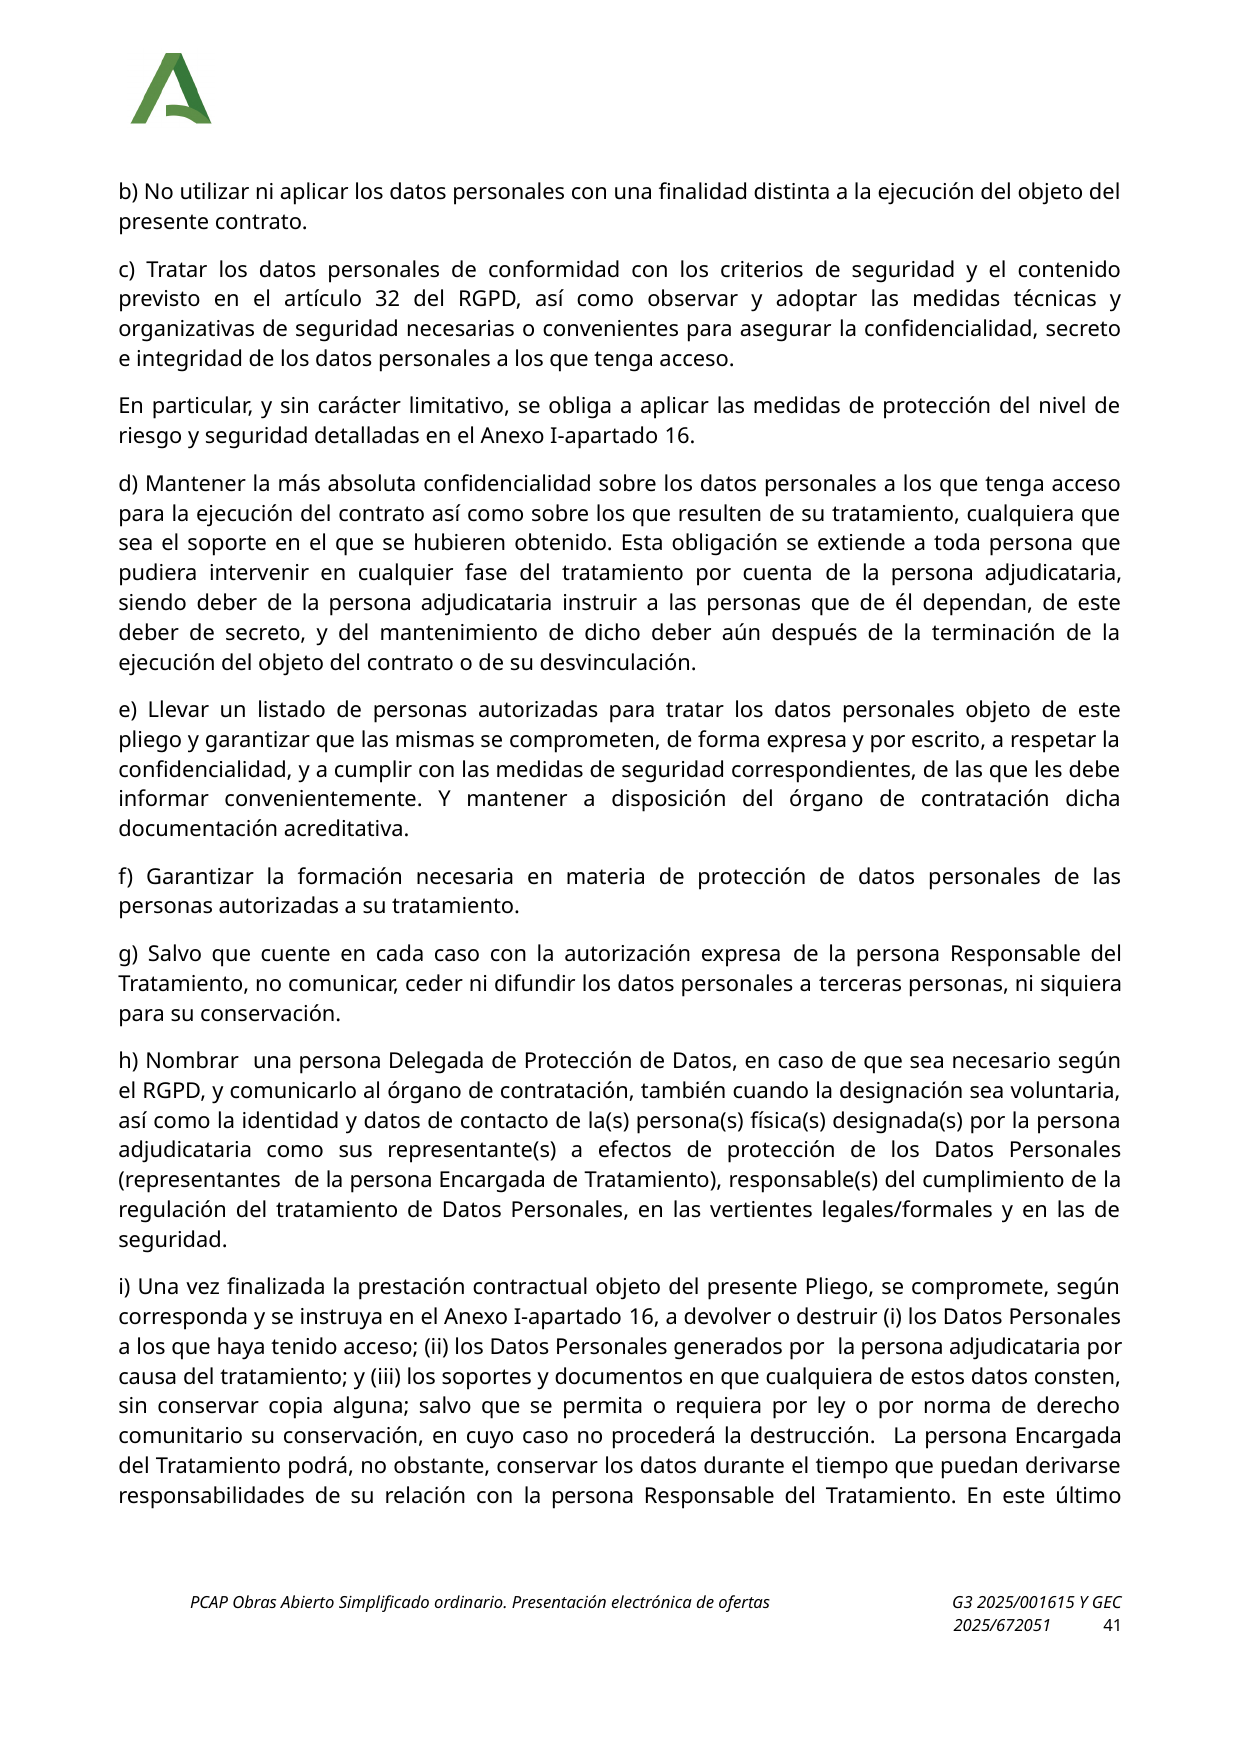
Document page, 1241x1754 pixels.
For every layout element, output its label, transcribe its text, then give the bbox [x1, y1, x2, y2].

text e) Llevar un listado de personas autorizadas para tratar los datos personales objeto de este pliego y garantizar que las mismas se comprometen, de forma expresa y por escrito, a respetar la confidencialidad, y a cumplir con las medidas de seguridad correspondientes, de las que les debe informar convenientemente. Y mantener a disposición del órgano de contratación dicha documentación acreditativa. [118, 694, 1122, 843]
text g) Salvo que cuente en cada caso con la autorización expresa de la persona Responsable del Tratamiento, no comunicar, ceder ni difundir los datos personales a terceras personas, ni siquiera para su conservación. [118, 938, 1122, 1027]
text f) Garantizar la formación necesaria en materia de protección de datos personales de las personas autorizadas a su tratamiento. [118, 861, 1122, 920]
text i) Una vez finalizada la prestación contractual objeto del presente Pliego, se compromete, según corresponda y se instruya en el Anexo I-apartado 16, a devolver o destruir (i) los Datos Personales a los que haya tenido acceso; (ii) los Datos Personales generados por la persona adjudicataria por causa del tratamiento; y (iii) los soportes y documentos en que cualquiera de estos datos consten, sin conservar copia alguna; salvo que se permita o requiera por ley o por norma de derecho comunitario su conservación, en cuyo caso no procederá la destrucción. La persona Encargada del Tratamiento podrá, no obstante, conservar los datos durante el tiempo que puedan derivarse responsabilidades de su relación con la persona Responsable del Tratamiento. En este último [118, 1271, 1122, 1510]
text En particular, y sin carácter limitativo, se obliga a aplicar las medidas de protección del nivel de riesgo y seguridad detalladas en el Anexo I-apartado 16. [118, 391, 1122, 450]
picture [127, 48, 216, 128]
text c) Tratar los datos personales de conformidad con los criterios de seguridad y el contenido previsto en el artículo 32 del RGPD, así como observar y adoptar las medidas técnicas y organizativas de seguridad necesarias o convenientes para asegurar la confidencialidad, secreto e integridad de los datos personales a los que tenga acceso. [118, 254, 1122, 373]
text d) Mantener la más absoluta confidencialidad sobre los datos personales a los que tenga acceso para la ejecución del contrato así como sobre los que resulten de su tratamiento, cualquiera que sea el soporte en el que se hubieren obtenido. Esta obligación se extiende a toda persona que pudiera intervenir en cualquier fase del tratamiento por cuenta de la persona adjudicataria, siendo deber de la persona adjudicataria instruir a las personas que de él dependan, de este deber de secreto, y del mantenimiento de dicho deber aún después de la terminación de la ejecución del objeto del contrato o de su desvinculación. [118, 468, 1122, 676]
text h) Nombrar una persona Delegada de Protección de Datos, en caso de que sea necesario según el RGPD, y comunicarlo al órgano de contratación, también cuando la designación sea voluntaria, así como la identidad y datos de contacto de la(s) persona(s) física(s) designada(s) por la persona adjudicataria como sus representante(s) a efectos de protección de los Datos Personales (representantes de la persona Encargada de Tratamiento), responsable(s) del cumplimiento de la regulación del tratamiento de Datos Personales, en las vertientes legales/formales y en las de seguridad. [118, 1045, 1122, 1254]
text b) No utilizar ni aplicar los datos personales con una finalidad distinta a la ejecución del objeto del presente contrato. [118, 176, 1122, 236]
